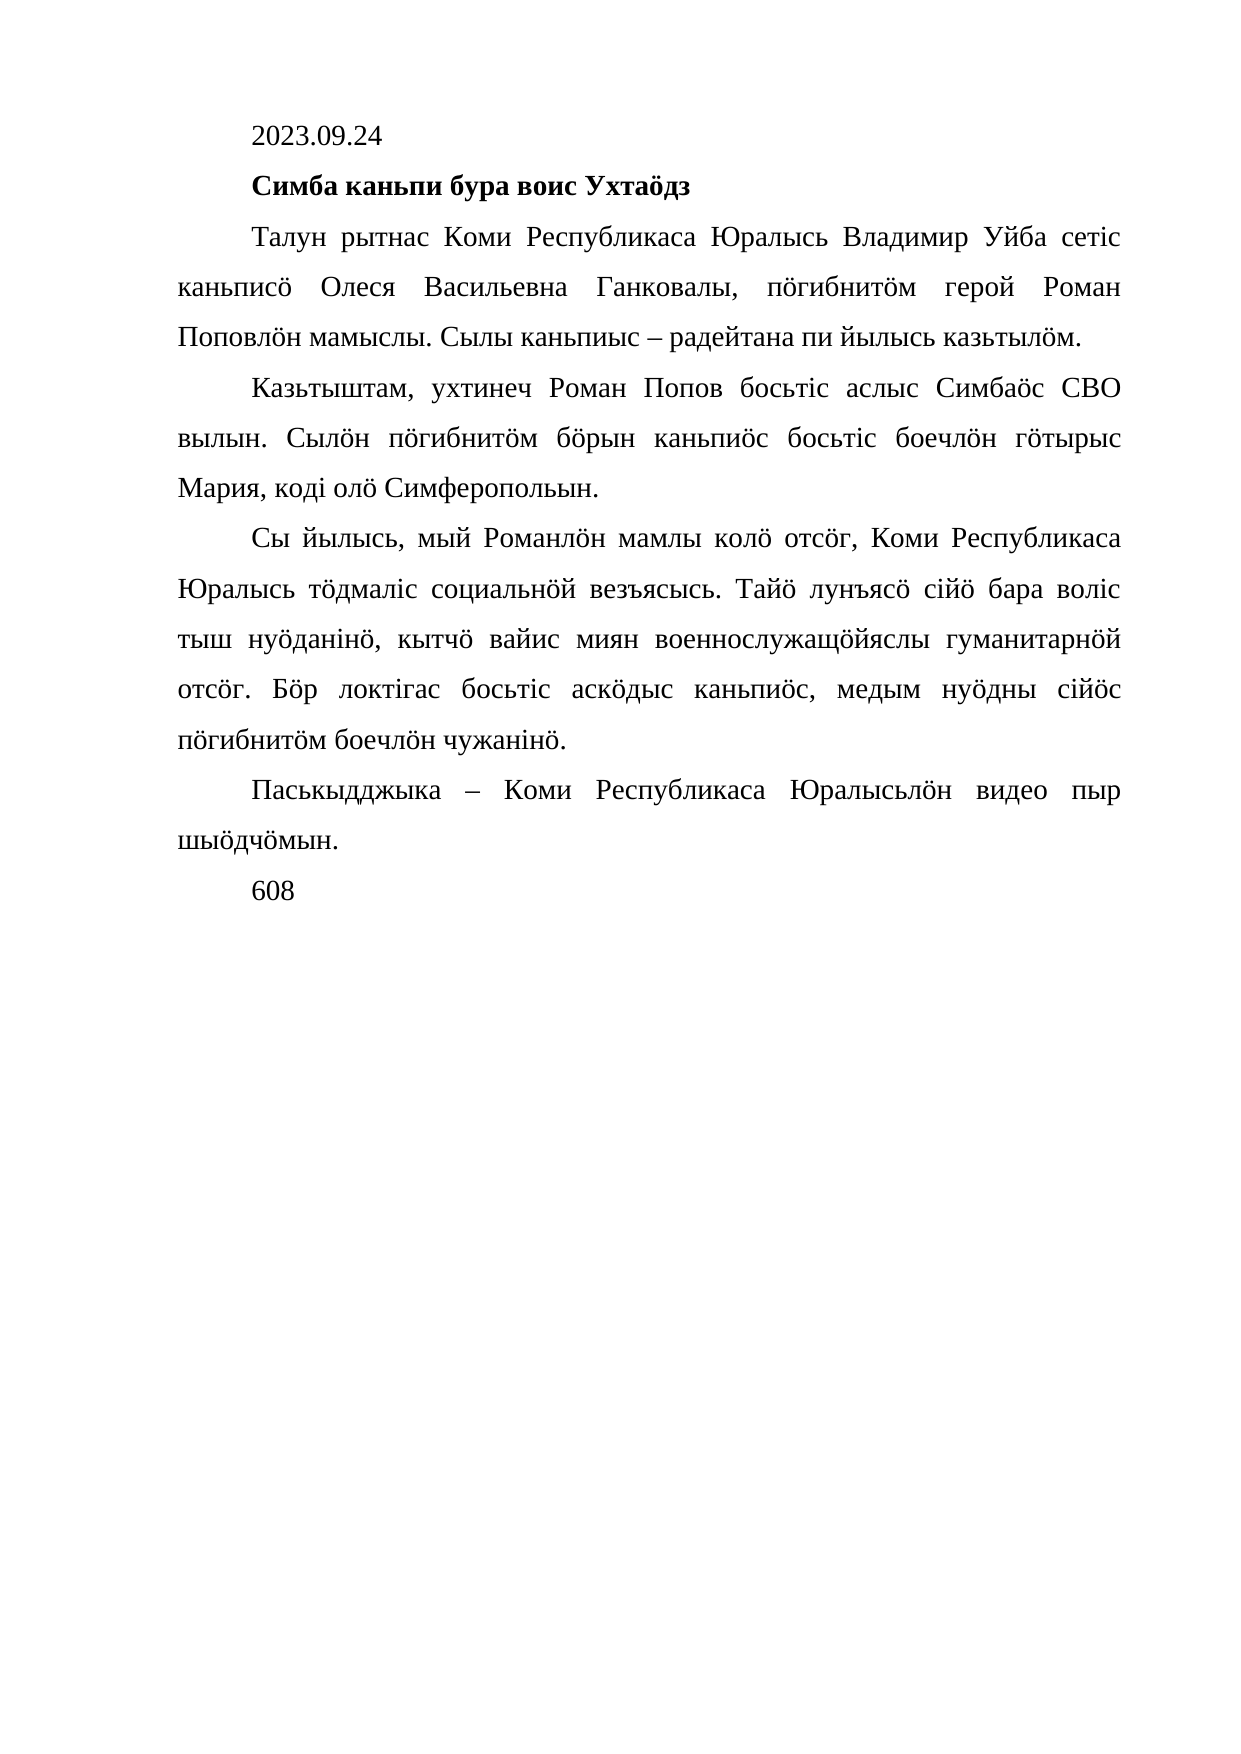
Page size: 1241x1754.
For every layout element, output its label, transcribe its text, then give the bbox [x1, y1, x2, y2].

text Талун рытнас Коми Республикаса Юралысь Владимир Уйба сетіс каньписӧ Олеся Васильевна Ганковалы, пӧгибнитӧм герой Роман Поповлӧн мамыслы. Сылы каньпиыс – радейтана пи йылысь казьтылӧм. [177, 219, 1122, 353]
text Сы йылысь, мый Романлӧн мамлы колӧ отсӧг, Коми Республикаса Юралысь тӧдмаліс социальнӧй везъясысь. Тайӧ лунъясӧ сійӧ бара воліс тыш нуӧданінӧ, кытчӧ вайис миян военнослужащӧйяслы гуманитарнӧй отсӧг. Бӧр локтігас босьтіс аскӧдыс каньпиӧс, медым нуӧдны сійӧс пӧгибнитӧм боечлӧн чужанінӧ. [177, 521, 1122, 755]
text Казьтыштам, ухтинеч Роман Попов босьтіс аслыс Симбаӧс СВО вылын. Сылӧн пӧгибнитӧм бӧрын каньпиӧс босьтіс боечлӧн гӧтырыс Мария, коді олӧ Симферопольын. [177, 370, 1122, 504]
subtitle Симба каньпи бура воис Ухтаӧдз [177, 168, 1122, 202]
text 608 [177, 873, 1122, 906]
text Паськыдджыка – Коми Республикаса Юралысьлӧн видео пыр шыӧдчӧмын. [177, 772, 1122, 856]
subtitle 2023.09.24 [177, 118, 1122, 152]
